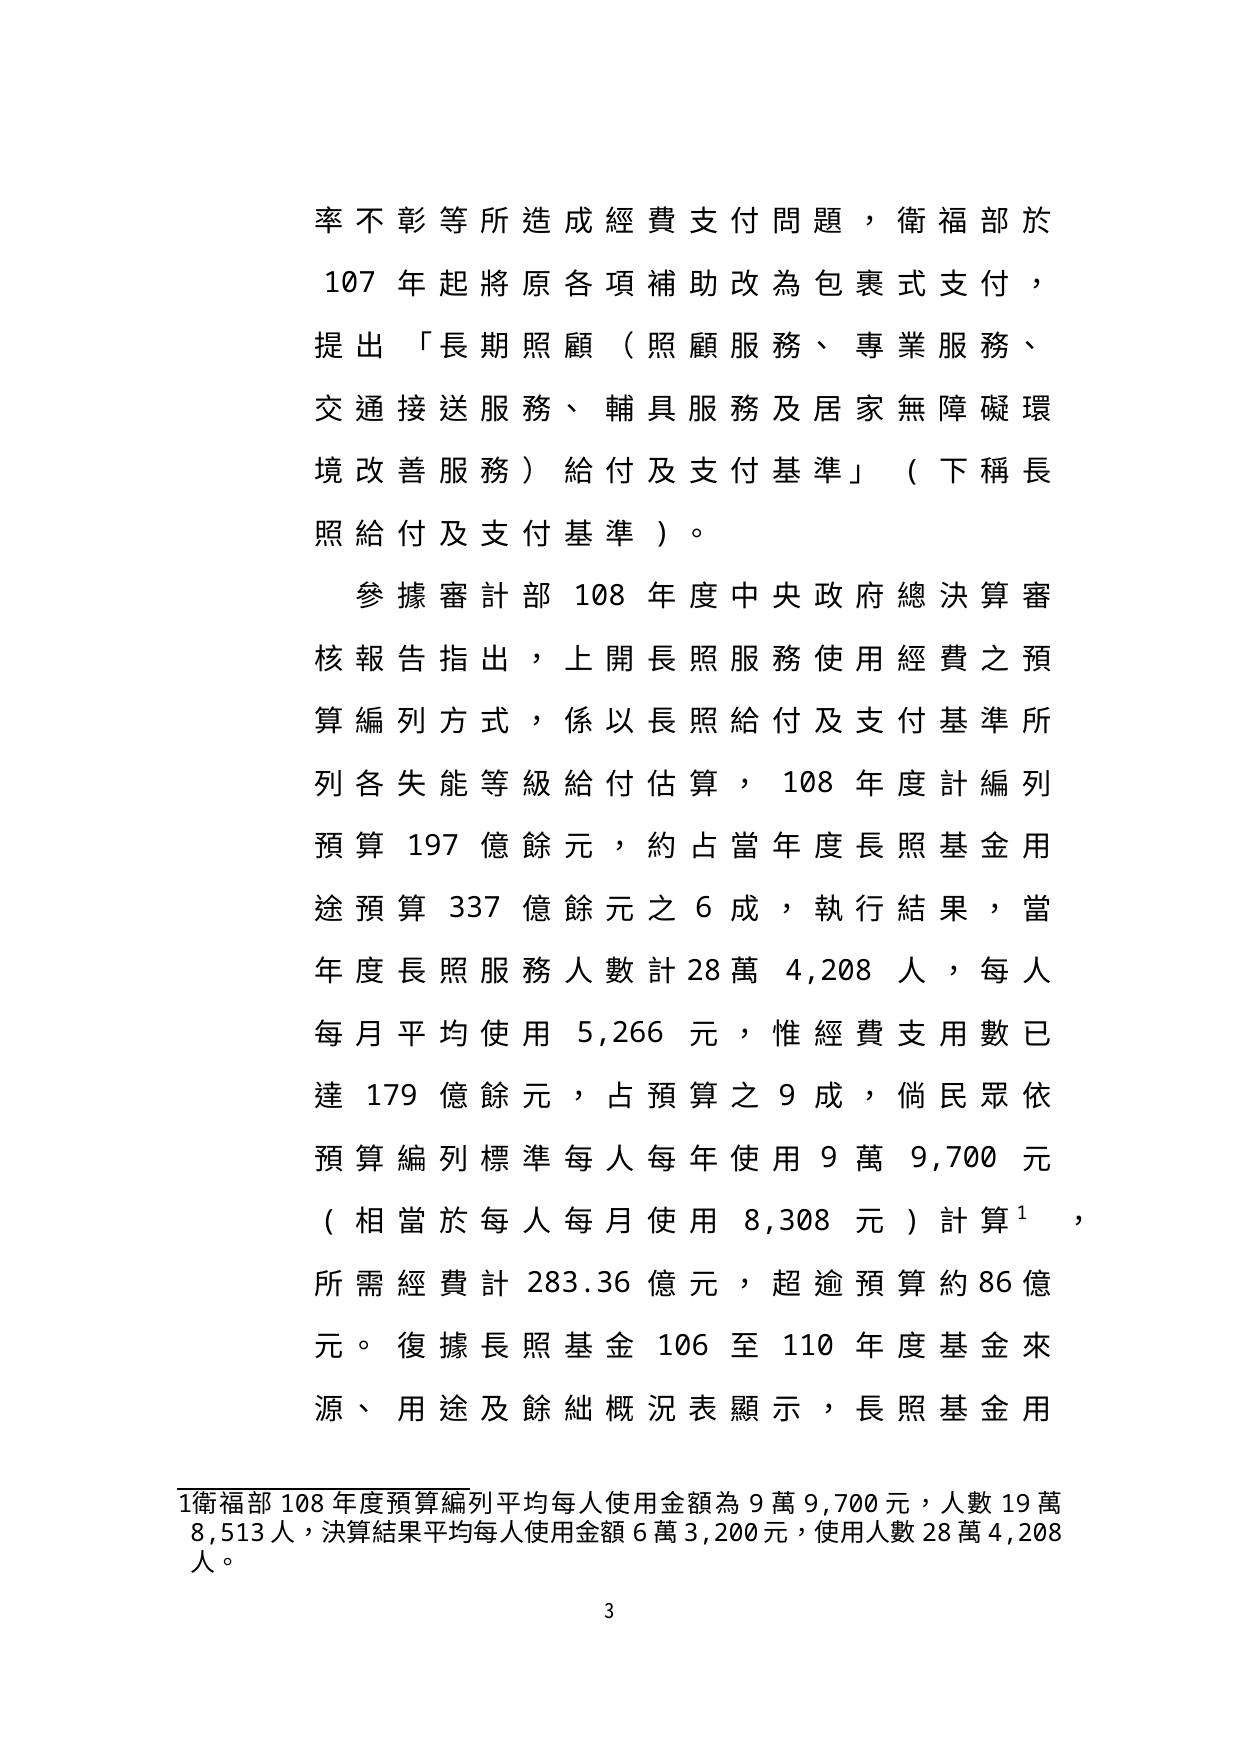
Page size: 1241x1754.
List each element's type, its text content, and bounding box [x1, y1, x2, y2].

text 率不彰等所造成經費支付問題，衛福部於107年起將原各項補助改為包裹式支付，提出「長期照顧（照顧服務、專業服務、交通接送服務、輔具服務及居家無障礙環境改善服務）給付及支付基準」(下稱長照給付及支付基準)。 [271, 177, 1058, 552]
text 參據審計部108年度中央政府總決算審核報告指出，上開長照服務使用經費之預算編列方式，係以長照給付及支付基準所列各失能等級給付估算，108年度計編列預算197億餘元，約占當年度長照基金用途預算337億餘元之6成，執行結果，當年度長照服務人數計28萬4,208人，每人每月平均使用5,266元，惟經費支用數已達179億餘元，占預算之9成，倘民眾依預算編列標準每人每年使用9萬9,700元(相當於每人每月使用8,308元)計算，所需經費計283.36億元，超逾預算約86億元。復據長照基金106至110年度基金來源、用途及餘絀概況表顯示，長照基金用途由106年度13.54億元成長至110年度491.70億元，基金來源因財源成長有限，自109年度起即入不敷出，預估110年度基金短絀逾100億元(詳表2)。 [271, 552, 1058, 1427]
text 衛福部108年度預算編列平均每人使用金額為9萬9,700元，人數19萬8,513人，決算結果平均每人使用金額6萬3,200元，使用人數28萬4,208人。 [177, 1489, 1063, 1577]
